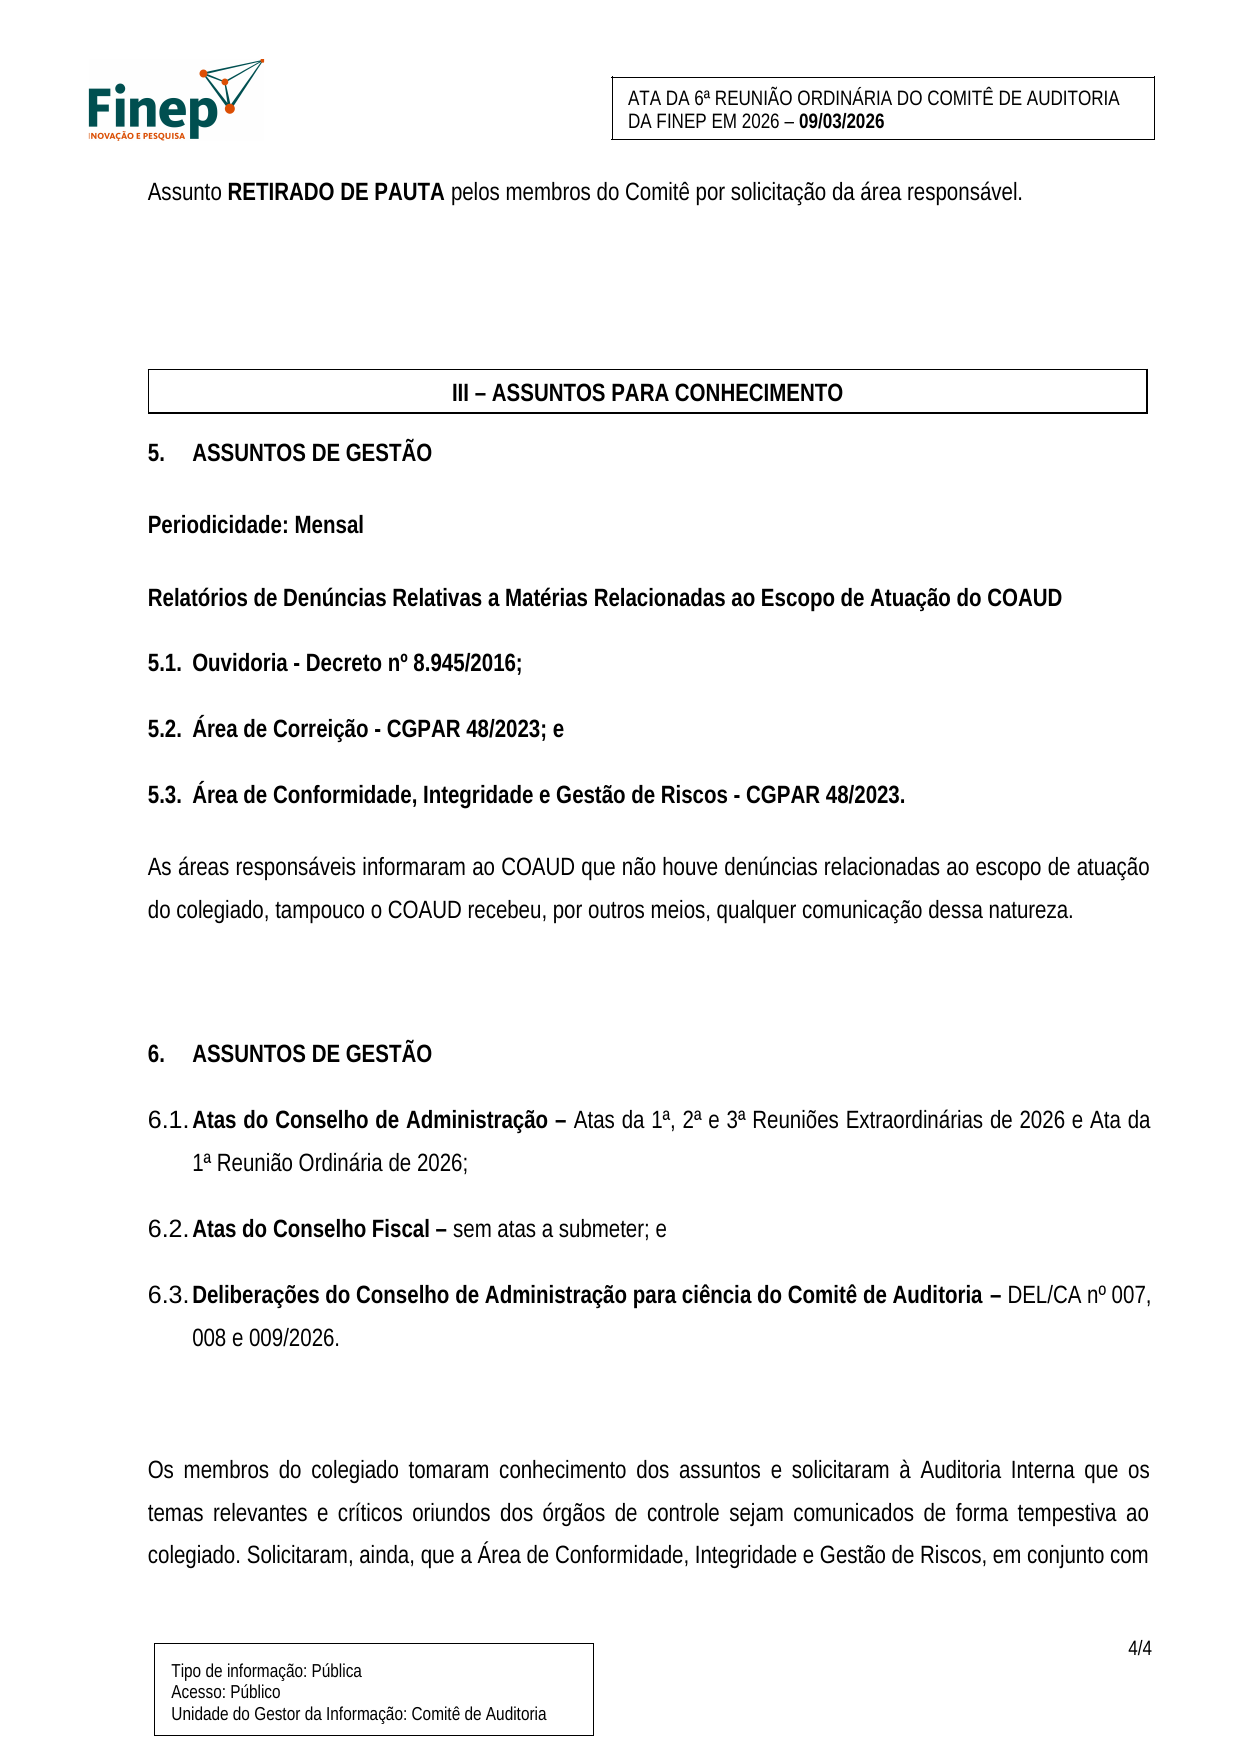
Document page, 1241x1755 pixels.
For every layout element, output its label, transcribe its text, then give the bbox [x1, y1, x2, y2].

list ASSUNTOS DE GESTÃO [148, 1039, 1152, 1068]
text Relatórios de Denúncias Relativas a Matérias Relacionadas ao Escopo de Atuação do COAUD [148, 582, 1152, 611]
list Ouvidoria - Decreto nº 8.945/2016; [148, 648, 1152, 677]
list Atas do Conselho Fiscal – sem atas a submeter; e [148, 1214, 1152, 1243]
text Periodicidade: Mensal [148, 510, 1152, 539]
list ASSUNTOS DE GESTÃO [148, 438, 1152, 467]
text Os membros do colegiado tomaram conhecimento dos assuntos e solicitaram à Auditoria Interna que os temas relevantes e críticos oriundos dos órgãos de controle sejam comunicados de forma tempestiva ao colegiado. Solicitaram, ainda, que a Área de Conformidade, Integridade e Gestão de Riscos, em conjunto com [148, 1454, 1152, 1569]
list Atas do Conselho de Administração – Atas da 1ª, 2ª e 3ª Reuniões Extraordinárias de 2026 e Ata da 1ª Reunião Ordinária de 2026; [148, 1105, 1152, 1177]
text III – ASSUNTOS PARA CONHECIMENTO [149, 370, 1146, 412]
text As áreas responsáveis informaram ao COAUD que não houve denúncias relacionadas ao escopo de atuação do colegiado, tampouco o COAUD recebeu, por outros meios, qualquer comunicação dessa natureza. [148, 852, 1152, 924]
list Deliberações do Conselho de Administração para ciência do Comitê de Auditoria – DEL/CA nº 007, 008 e 009/2026. [148, 1280, 1152, 1352]
text Assunto RETIRADO DE PAUTA pelos membros do Comitê por solicitação da área responsável. [148, 177, 1152, 206]
list Área de Conformidade, Integridade e Gestão de Riscos - CGPAR 48/2023. [148, 780, 1152, 809]
list Área de Correição - CGPAR 48/2023; e [148, 714, 1152, 743]
text III – ASSUNTOS PARA CONHECIMENTO [164, 377, 1131, 404]
